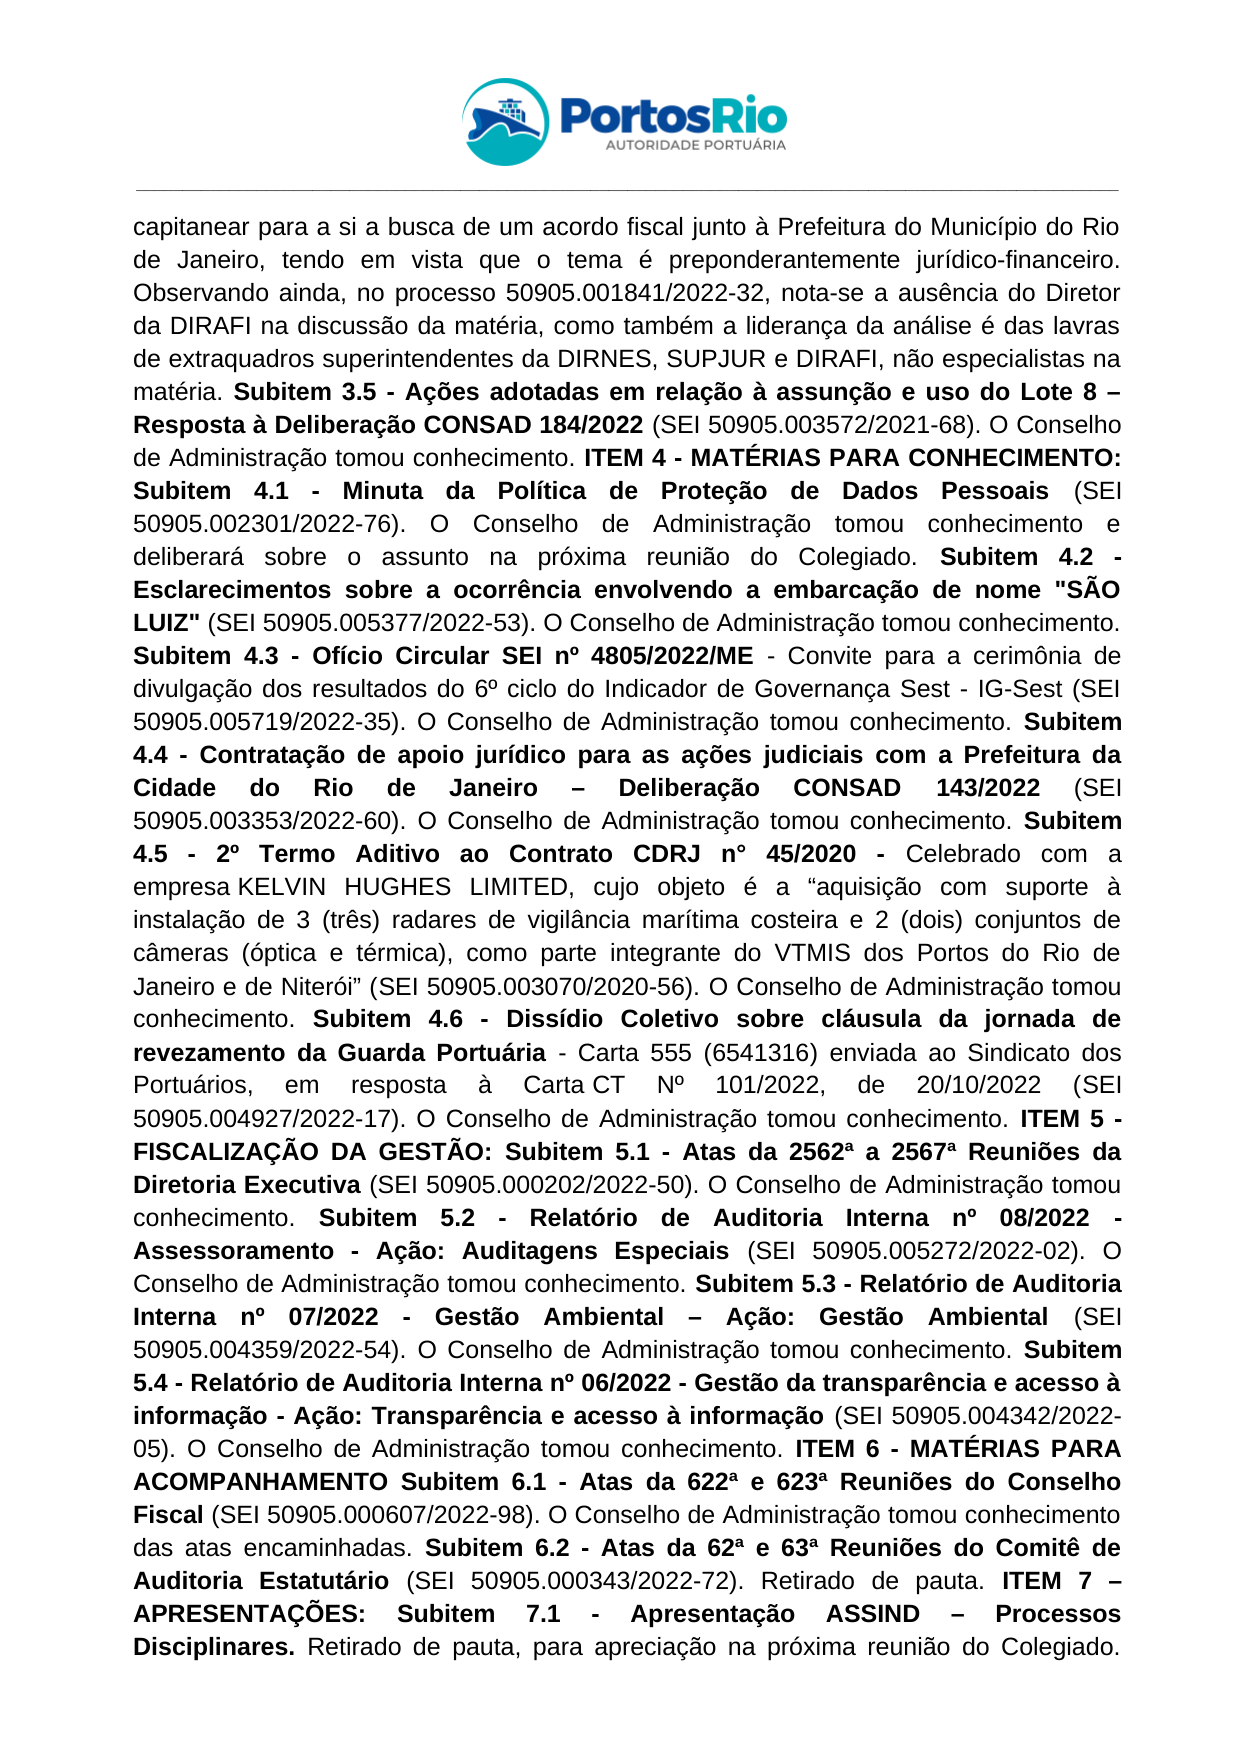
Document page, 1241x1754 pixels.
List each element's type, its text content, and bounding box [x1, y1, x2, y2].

text capitanear para a si a busca de um acordo fiscal junto à Prefeitura do Município do Rio de Janeiro, tendo em vista que o tema é preponderantemente jurídico-financeiro. Observando ainda, no processo 50905.001841/2022-32, nota-se a ausência do Diretor da DIRAFI na discussão da matéria, como também a liderança da análise é das lavras de extraquadros superintendentes da DIRNES, SUPJUR e DIRAFI, não especialistas na matéria. Subitem 3.5 - Ações adotadas em relação à assunção e uso do Lote 8 – Resposta à Deliberação CONSAD 184/2022 (SEI 50905.003572/2021-68). O Conselho de Administração tomou conhecimento. ITEM 4 - MATÉRIAS PARA CONHECIMENTO: Subitem 4.1 - Minuta da Política de Proteção de Dados Pessoais (SEI 50905.002301/2022-76). O Conselho de Administração tomou conhecimento e deliberará sobre o assunto na próxima reunião do Colegiado. Subitem 4.2 - Esclarecimentos sobre a ocorrência envolvendo a embarcação de nome "SÃO LUIZ" (SEI 50905.005377/2022-53). O Conselho de Administração tomou conhecimento. Subitem 4.3 - Ofício Circular SEI nº 4805/2022/ME - Convite para a cerimônia de divulgação dos resultados do 6º ciclo do Indicador de Governança Sest - IG-Sest (SEI 50905.005719/2022-35). O Conselho de Administração tomou conhecimento. Subitem 4.4 - Contratação de apoio jurídico para as ações judiciais com a Prefeitura da Cidade do Rio de Janeiro – Deliberação CONSAD 143/2022 (SEI 50905.003353/2022-60). O Conselho de Administração tomou conhecimento. Subitem 4.5 - 2º Termo Aditivo ao Contrato CDRJ n° 45/2020 - Celebrado com a empresa KELVIN HUGHES LIMITED, cujo objeto é a “aquisição com suporte à instalação de 3 (três) radares de vigilância marítima costeira e 2 (dois) conjuntos de câmeras (óptica e térmica), como parte integrante do VTMIS dos Portos do Rio de Janeiro e de Niterói” (SEI 50905.003070/2020-56). O Conselho de Administração tomou conhecimento. Subitem 4.6 - Dissídio Coletivo sobre cláusula da jornada de revezamento da Guarda Portuária - Carta 555 (6541316) enviada ao Sindicato dos Portuários, em resposta à Carta CT Nº 101/2022, de 20/10/2022 (SEI 50905.004927/2022-17). O Conselho de Administração tomou conhecimento. ITEM 5 - FISCALIZAÇÃO DA GESTÃO: Subitem 5.1 - Atas da 2562ª a 2567ª Reuniões da Diretoria Executiva (SEI 50905.000202/2022-50). O Conselho de Administração tomou conhecimento. Subitem 5.2 - Relatório de Auditoria Interna nº 08/2022 - Assessoramento - Ação: Auditagens Especiais (SEI 50905.005272/2022-02). O Conselho de Administração tomou conhecimento. Subitem 5.3 - Relatório de Auditoria Interna nº 07/2022 - Gestão Ambiental – Ação: Gestão Ambiental (SEI 50905.004359/2022-54). O Conselho de Administração tomou conhecimento. Subitem 5.4 - Relatório de Auditoria Interna nº 06/2022 - Gestão da transparência e acesso à informação - Ação: Transparência e acesso à informação (SEI 50905.004342/2022-05). O Conselho de Administração tomou conhecimento. ITEM 6 - MATÉRIAS PARA ACOMPANHAMENTO Subitem 6.1 - Atas da 622ª e 623ª Reuniões do Conselho Fiscal (SEI 50905.000607/2022-98). O Conselho de Administração tomou conhecimento das atas encaminhadas. Subitem 6.2 - Atas da 62ª e 63ª Reuniões do Comitê de Auditoria Estatutário (SEI 50905.000343/2022-72). Retirado de pauta. ITEM 7 – APRESENTAÇÕES: Subitem 7.1 - Apresentação ASSIND – Processos Disciplinares. Retirado de pauta, para apreciação na próxima reunião do Colegiado. [133, 212, 1122, 1661]
